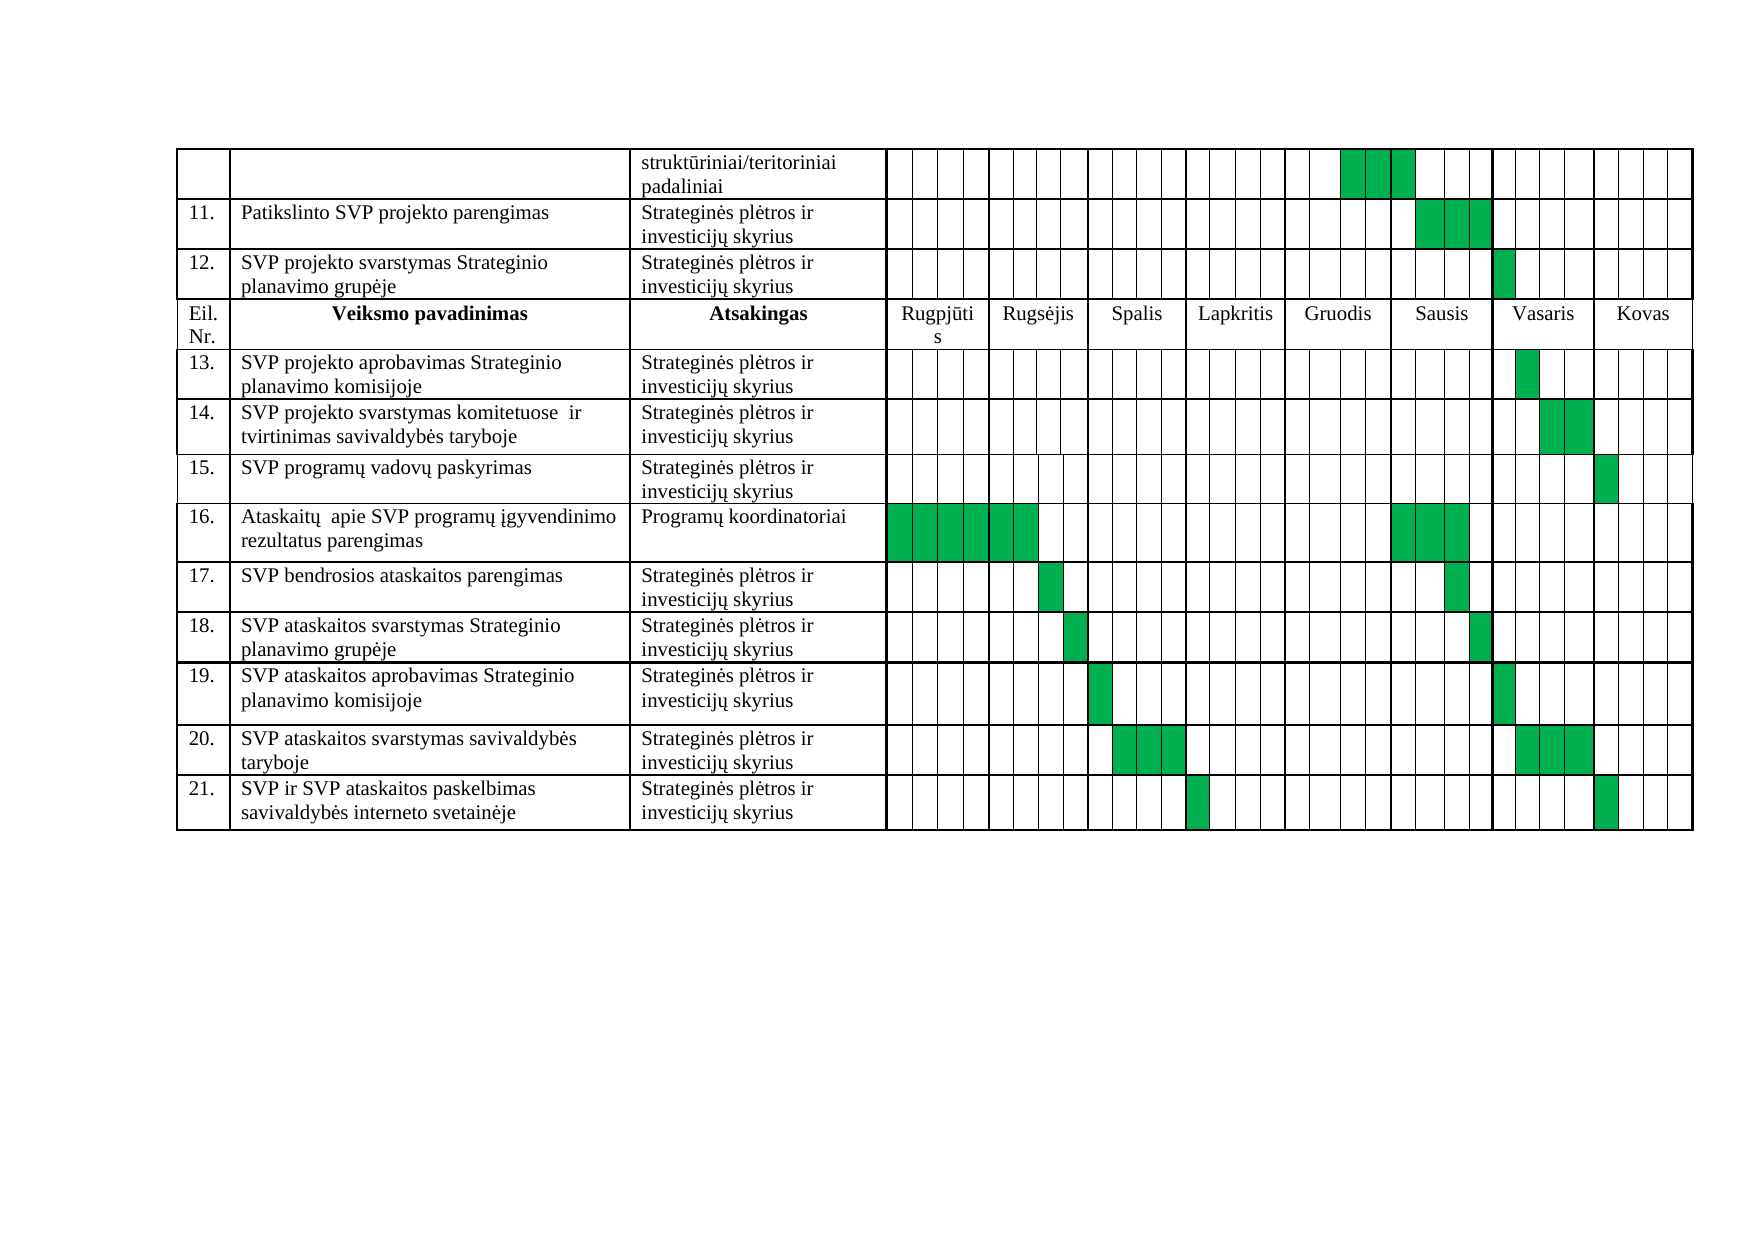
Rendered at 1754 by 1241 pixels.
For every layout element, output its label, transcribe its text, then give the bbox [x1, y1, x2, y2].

table_cell [1595, 563, 1618, 611]
table_cell [1341, 504, 1365, 561]
table_cell [1236, 400, 1260, 454]
table_cell [1416, 664, 1444, 724]
table_cell [1565, 613, 1593, 661]
table_cell [1061, 250, 1087, 298]
table_cell [1595, 664, 1618, 724]
table_cell [1236, 504, 1260, 561]
table_cell [990, 664, 1013, 724]
table_cell [1494, 664, 1515, 724]
table_cell [1162, 726, 1185, 774]
table_cell [1037, 250, 1060, 298]
table_cell [1210, 455, 1235, 503]
table_cell [1445, 455, 1469, 503]
table_cell [1261, 664, 1284, 724]
table_cell [1392, 664, 1415, 724]
table_cell [1014, 350, 1036, 398]
table_cell [1366, 726, 1390, 774]
table_cell [231, 150, 629, 198]
table_cell [1064, 563, 1087, 611]
table_cell [964, 150, 988, 198]
table_cell [888, 455, 912, 503]
table_cell [1565, 563, 1593, 611]
table_cell [913, 200, 937, 248]
table_cell [1037, 350, 1060, 398]
table_cell [888, 726, 912, 774]
table_cell [1341, 400, 1365, 454]
table_cell [1494, 726, 1515, 774]
table_cell [1310, 150, 1340, 198]
table_cell [1540, 776, 1564, 829]
table_cell [1210, 563, 1235, 611]
table_cell [1644, 664, 1667, 724]
table_cell [1392, 150, 1415, 198]
table_cell [1644, 563, 1667, 611]
table_cell [1137, 726, 1161, 774]
table_cell Strateginės plėtros ir investicijų skyrius [631, 200, 885, 248]
table_cell [1565, 726, 1593, 774]
table_cell [1392, 726, 1415, 774]
table_cell [1416, 350, 1444, 398]
table_cell [1089, 613, 1112, 661]
table_cell [1470, 400, 1491, 454]
table_cell SVP projekto svarstymas komitetuose ir tvirtinimas savivaldybės taryboje [231, 400, 629, 454]
table_cell [913, 726, 937, 774]
table_cell [938, 250, 963, 298]
table_cell Eil. Nr. [178, 300, 229, 348]
table_cell [964, 776, 988, 829]
table_cell Ataskaitų apie SVP programų įgyvendinimo rezultatus parengimas [231, 504, 629, 561]
table_cell 21. [178, 776, 229, 829]
table_cell [1366, 455, 1390, 503]
table_cell [1668, 400, 1691, 454]
table_cell [938, 776, 963, 829]
table_cell [1014, 664, 1038, 724]
table_cell [1366, 776, 1390, 829]
table_cell [913, 350, 937, 398]
table_cell [1261, 200, 1284, 248]
table_cell [1113, 250, 1136, 298]
table_cell [1137, 563, 1161, 611]
table_cell [1310, 350, 1340, 398]
table_cell [938, 400, 963, 454]
table_cell [1187, 350, 1209, 398]
table_cell [1236, 200, 1260, 248]
table_cell [1286, 455, 1309, 503]
table_cell [1261, 455, 1284, 503]
table_cell [964, 455, 988, 503]
table_cell [1445, 250, 1469, 298]
table_cell [938, 613, 963, 661]
table_cell [178, 150, 229, 198]
table_cell [1366, 504, 1390, 561]
table_cell [990, 776, 1013, 829]
table_cell [1540, 726, 1564, 774]
table_cell [1392, 350, 1415, 398]
table_cell [1516, 350, 1539, 398]
table_cell [1595, 726, 1618, 774]
table_cell [1286, 250, 1309, 298]
table_cell 19. [178, 664, 229, 724]
table_cell [1089, 350, 1112, 398]
table_cell [1137, 400, 1161, 454]
table_cell [1113, 776, 1136, 829]
table_cell [1494, 776, 1515, 829]
table_cell [1236, 563, 1260, 611]
table_cell [1494, 400, 1515, 454]
table_cell SVP programų vadovų paskyrimas [231, 455, 629, 503]
table_cell [1470, 664, 1491, 724]
table_cell [1494, 563, 1515, 611]
table_cell [1445, 150, 1469, 198]
table_cell [1261, 563, 1284, 611]
table_cell [1210, 400, 1235, 454]
table_cell [1470, 776, 1491, 829]
table_cell [1064, 726, 1087, 774]
table_cell [1595, 400, 1618, 454]
table_cell [1516, 563, 1539, 611]
table_cell Strateginės plėtros ir investicijų skyrius [631, 613, 885, 661]
table_cell [1064, 455, 1087, 503]
table_cell [1236, 613, 1260, 661]
table_cell [964, 664, 988, 724]
table_cell [1286, 400, 1309, 454]
table_cell [1540, 250, 1564, 298]
table_cell [1014, 563, 1038, 611]
table_cell [1037, 200, 1060, 248]
table_cell Vasaris [1494, 300, 1593, 348]
table_cell [1089, 504, 1112, 561]
table_cell [1644, 613, 1667, 661]
table_cell [1261, 613, 1284, 661]
table_cell [1668, 150, 1691, 198]
table_cell [1236, 455, 1260, 503]
table_cell [1392, 504, 1415, 561]
table_cell [1286, 150, 1309, 198]
table_cell [1137, 455, 1161, 503]
table_cell [888, 613, 912, 661]
table_cell [1286, 726, 1309, 774]
table_cell [938, 563, 963, 611]
table_cell [1341, 563, 1365, 611]
table_cell 13. [178, 350, 229, 398]
table_cell struktūriniai/teritoriniai padaliniai [631, 150, 885, 198]
table_cell [888, 250, 912, 298]
table_cell [1341, 776, 1365, 829]
table_cell 17. [178, 563, 229, 611]
table_cell Strateginės plėtros ir investicijų skyrius [631, 250, 885, 298]
table_cell [1089, 726, 1112, 774]
table_cell [1516, 150, 1539, 198]
table_cell [1039, 563, 1063, 611]
table_cell [888, 400, 912, 454]
table_cell [1261, 726, 1284, 774]
table_cell [1137, 150, 1161, 198]
table_cell [1187, 776, 1209, 829]
table_cell [1187, 200, 1209, 248]
table_cell [1595, 613, 1618, 661]
table_cell [1162, 350, 1185, 398]
table_cell [888, 200, 912, 248]
table_cell [1210, 664, 1235, 724]
table_cell [1644, 726, 1667, 774]
table_cell [1089, 200, 1112, 248]
table_cell [1668, 563, 1691, 611]
table_cell [1494, 504, 1515, 561]
table_cell [1187, 504, 1209, 561]
table_cell SVP ataskaitos svarstymas savivaldybės taryboje [231, 726, 629, 774]
table_cell [1516, 613, 1539, 661]
table_cell [1494, 350, 1515, 398]
table_cell [913, 613, 937, 661]
table_cell [888, 776, 912, 829]
table_cell [1210, 504, 1235, 561]
table_cell [1470, 150, 1491, 198]
table_cell [964, 613, 988, 661]
table_cell [1187, 150, 1209, 198]
table_cell [888, 150, 912, 198]
table_cell [990, 613, 1013, 661]
table_cell Patikslinto SVP projekto parengimas [231, 200, 629, 248]
table_cell [1595, 350, 1618, 398]
table_cell [938, 150, 963, 198]
table_cell [1619, 504, 1643, 561]
table_cell SVP ir SVP ataskaitos paskelbimas savivaldybės interneto svetainėje [231, 776, 629, 829]
table_cell [1540, 350, 1564, 398]
table_cell [1113, 504, 1136, 561]
table_cell 14. [178, 400, 229, 454]
table_cell [938, 664, 963, 724]
table_cell [1310, 664, 1340, 724]
table_cell [1210, 200, 1235, 248]
table_cell [1668, 726, 1691, 774]
table_cell Strateginės plėtros ir investicijų skyrius [631, 776, 885, 829]
table_cell [1061, 350, 1087, 398]
table_cell [964, 350, 988, 398]
table_cell [1261, 776, 1284, 829]
table_cell [1366, 563, 1390, 611]
table_cell [1619, 400, 1643, 454]
table_cell [1540, 613, 1564, 661]
table_cell [1014, 455, 1038, 503]
table_cell [1113, 726, 1136, 774]
table_cell [964, 726, 988, 774]
table_cell [1137, 504, 1161, 561]
table_cell [990, 150, 1013, 198]
table_cell [1494, 200, 1515, 248]
table_cell [913, 664, 937, 724]
table_cell Gruodis [1286, 300, 1390, 348]
table_cell [1416, 250, 1444, 298]
table_cell Kovas [1595, 300, 1692, 348]
table_cell [1619, 250, 1643, 298]
table_cell [1416, 400, 1444, 454]
table_cell [1236, 726, 1260, 774]
table_cell [1470, 726, 1491, 774]
table_cell Strateginės plėtros ir investicijų skyrius [631, 563, 885, 611]
table_cell [1341, 613, 1365, 661]
table_cell [1210, 150, 1235, 198]
table_cell [1470, 200, 1491, 248]
table_cell [1286, 776, 1309, 829]
table_cell [1668, 350, 1691, 398]
table_cell [913, 150, 937, 198]
table_cell Atsakingas [631, 300, 885, 348]
table_cell [1470, 455, 1491, 503]
table_cell [1619, 200, 1643, 248]
table_cell [1445, 563, 1469, 611]
table_cell [1644, 200, 1667, 248]
table_cell [1014, 400, 1036, 454]
table_cell [964, 250, 988, 298]
table_cell [964, 400, 988, 454]
table_cell [1392, 563, 1415, 611]
table_cell [1261, 150, 1284, 198]
table_cell [1644, 504, 1667, 561]
table_cell [1366, 150, 1390, 198]
table_cell [938, 455, 963, 503]
table_cell [1644, 250, 1667, 298]
table_cell [1089, 250, 1112, 298]
table_cell [1014, 613, 1038, 661]
table_cell Lapkritis [1187, 300, 1284, 348]
table_cell [913, 504, 937, 561]
table_cell [1565, 150, 1593, 198]
table_cell [1416, 776, 1444, 829]
table_cell [1341, 726, 1365, 774]
table_cell [938, 350, 963, 398]
table_cell [1310, 250, 1340, 298]
table_cell [1445, 400, 1469, 454]
table_cell [1137, 776, 1161, 829]
table_cell [1619, 726, 1643, 774]
table_cell [1619, 664, 1643, 724]
table_cell [990, 455, 1013, 503]
table_cell [964, 563, 988, 611]
table_cell [1310, 776, 1340, 829]
table_cell [964, 200, 988, 248]
table_cell [1416, 150, 1444, 198]
table_cell SVP ataskaitos aprobavimas Strateginio planavimo komisijoje [231, 664, 629, 724]
table_cell [1113, 664, 1136, 724]
table_cell 11. [178, 200, 229, 248]
table_cell [1341, 200, 1365, 248]
table_cell [1416, 455, 1444, 503]
table_cell SVP bendrosios ataskaitos parengimas [231, 563, 629, 611]
table_cell [1392, 455, 1415, 503]
table_cell [990, 563, 1013, 611]
table_cell [1668, 776, 1691, 829]
table_cell [1310, 613, 1340, 661]
table_cell [1187, 726, 1209, 774]
table_cell [1366, 400, 1390, 454]
table_cell [1565, 250, 1593, 298]
table_cell Strateginės plėtros ir investicijų skyrius [631, 726, 885, 774]
table_cell [1236, 776, 1260, 829]
table_cell [1261, 400, 1284, 454]
table_cell [1540, 400, 1564, 454]
table_cell [1089, 563, 1112, 611]
table_cell [1037, 400, 1060, 454]
table_cell [1286, 563, 1309, 611]
table_cell Strateginės plėtros ir investicijų skyrius [631, 350, 885, 398]
table_cell [1416, 613, 1444, 661]
table_cell [1286, 504, 1309, 561]
table_cell [1392, 400, 1415, 454]
table_cell [1516, 455, 1539, 503]
table_cell [1162, 400, 1185, 454]
table_cell [1565, 504, 1593, 561]
table_cell [1014, 726, 1038, 774]
table_cell [1014, 200, 1036, 248]
table_cell [1039, 504, 1063, 561]
table_cell [990, 200, 1013, 248]
table_cell [1210, 250, 1235, 298]
table_cell [1416, 200, 1444, 248]
table_cell [1416, 563, 1444, 611]
table_cell [1366, 350, 1390, 398]
table_cell [1236, 150, 1260, 198]
table_cell [888, 350, 912, 398]
table_cell [1445, 613, 1469, 661]
table_cell [1210, 350, 1235, 398]
table_cell [1644, 350, 1667, 398]
table_cell [1310, 726, 1340, 774]
table_cell 20. [178, 726, 229, 774]
table_cell [1516, 200, 1539, 248]
table_cell [1565, 664, 1593, 724]
table_cell [1494, 150, 1515, 198]
table_cell [1137, 613, 1161, 661]
table_cell [1366, 250, 1390, 298]
table_cell [1261, 250, 1284, 298]
table_cell [913, 563, 937, 611]
table_cell [1619, 776, 1643, 829]
table_cell [1089, 455, 1112, 503]
table_cell [1187, 613, 1209, 661]
table_cell [1366, 200, 1390, 248]
table_cell [1619, 455, 1643, 503]
table_cell [1037, 150, 1060, 198]
table_cell [1236, 250, 1260, 298]
table_cell [1039, 455, 1063, 503]
table_cell [1516, 504, 1539, 561]
table_cell [1162, 664, 1185, 724]
table_cell [1089, 150, 1112, 198]
table_cell [1540, 150, 1564, 198]
table_cell [1494, 613, 1515, 661]
table_cell [1565, 400, 1593, 454]
table_cell [913, 250, 937, 298]
table_cell [1064, 664, 1087, 724]
table_cell [888, 504, 912, 561]
table_cell [1565, 776, 1593, 829]
table_cell [1210, 613, 1235, 661]
table_cell [1162, 200, 1185, 248]
table_cell [913, 776, 937, 829]
table_cell [1668, 200, 1691, 248]
table_cell SVP projekto aprobavimas Strateginio planavimo komisijoje [231, 350, 629, 398]
table_cell [1644, 776, 1667, 829]
table_cell [1416, 504, 1444, 561]
table_cell [1137, 664, 1161, 724]
table_cell [1619, 563, 1643, 611]
table_cell [1162, 250, 1185, 298]
table_cell [1470, 563, 1491, 611]
table_cell [1137, 350, 1161, 398]
table_cell [1516, 250, 1539, 298]
table_cell [1187, 664, 1209, 724]
table_cell [1162, 150, 1185, 198]
table_cell [1286, 613, 1309, 661]
table_cell [1416, 726, 1444, 774]
table_cell [1445, 200, 1469, 248]
table_cell Strateginės plėtros ir investicijų skyrius [631, 400, 885, 454]
table_cell [1089, 776, 1112, 829]
table_cell [1261, 504, 1284, 561]
table_cell [1039, 664, 1063, 724]
table_cell [1445, 350, 1469, 398]
table_cell [1341, 350, 1365, 398]
table_cell Strateginės plėtros ir investicijų skyrius [631, 664, 885, 724]
table_cell [1565, 350, 1593, 398]
table_cell [1261, 350, 1284, 398]
table_cell [1137, 250, 1161, 298]
table_cell [913, 455, 937, 503]
table_cell [1366, 664, 1390, 724]
table_cell [990, 350, 1013, 398]
table_cell [1595, 250, 1618, 298]
table_cell [1668, 504, 1691, 561]
table_cell [1540, 563, 1564, 611]
table_cell [1668, 250, 1691, 298]
table_cell [938, 726, 963, 774]
table_cell [1061, 200, 1087, 248]
table_cell [1162, 504, 1185, 561]
table_cell [1668, 455, 1692, 503]
table_cell [1565, 455, 1593, 503]
table_cell 18. [178, 613, 229, 661]
table_cell [1341, 150, 1365, 198]
table_cell [1470, 504, 1491, 561]
table_cell [1619, 350, 1643, 398]
table_cell Rugsėjis [990, 300, 1087, 348]
table_cell [1113, 200, 1136, 248]
table_cell [1310, 504, 1340, 561]
table_cell [1187, 400, 1209, 454]
table_cell [1210, 726, 1235, 774]
table_cell [888, 664, 912, 724]
table_cell [990, 504, 1013, 561]
table_cell [1565, 200, 1593, 248]
table_cell SVP ataskaitos svarstymas Strateginio planavimo grupėje [231, 613, 629, 661]
table_cell [1595, 776, 1618, 829]
table_cell [1061, 400, 1087, 454]
table_cell [1310, 455, 1340, 503]
table_cell [1445, 664, 1469, 724]
table_cell [1392, 776, 1415, 829]
table_cell [1162, 455, 1185, 503]
table_cell 16. [178, 504, 229, 561]
table_cell [1494, 455, 1515, 503]
table_cell [1310, 400, 1340, 454]
table_cell [1540, 200, 1564, 248]
table_cell [1286, 200, 1309, 248]
table_cell [1470, 613, 1491, 661]
table_cell [1064, 776, 1087, 829]
table_cell [1668, 613, 1691, 661]
table_cell [1113, 613, 1136, 661]
table_cell [1341, 455, 1365, 503]
table_cell [1445, 776, 1469, 829]
table_cell [1014, 776, 1038, 829]
table_cell [1014, 150, 1036, 198]
table_cell [1162, 563, 1185, 611]
table_cell [1113, 563, 1136, 611]
table_cell [1516, 726, 1539, 774]
table_cell Veiksmo pavadinimas [231, 300, 629, 348]
table_cell [1595, 150, 1618, 198]
table_cell [964, 504, 988, 561]
table_cell [1039, 613, 1063, 661]
table_cell [1366, 613, 1390, 661]
table_cell [913, 400, 937, 454]
table_cell [990, 400, 1013, 454]
table_cell [1392, 200, 1415, 248]
table_cell Strateginės plėtros ir investicijų skyrius [631, 455, 885, 503]
table_cell [1494, 250, 1515, 298]
table_cell [1236, 664, 1260, 724]
table_cell [1061, 150, 1087, 198]
table_cell SVP projekto svarstymas Strateginio planavimo grupėje [231, 250, 629, 298]
table_cell Sausis [1392, 300, 1491, 348]
table_cell [1595, 455, 1618, 503]
table_cell [1187, 250, 1209, 298]
table_cell [1341, 250, 1365, 298]
table_cell [990, 250, 1013, 298]
table_cell [1310, 200, 1340, 248]
table_cell [1286, 664, 1309, 724]
table_cell [1516, 776, 1539, 829]
table_cell [1113, 150, 1136, 198]
table_cell [1113, 350, 1136, 398]
table_cell [1516, 664, 1539, 724]
table_cell [1039, 726, 1063, 774]
table_cell [1310, 563, 1340, 611]
table_cell [1113, 400, 1136, 454]
table_cell [938, 200, 963, 248]
table_cell [1470, 250, 1491, 298]
table_cell [1064, 613, 1087, 661]
table_cell 12. [178, 250, 229, 298]
table_cell [1162, 613, 1185, 661]
table_cell [938, 504, 963, 561]
table_cell [1039, 776, 1063, 829]
table_cell [1187, 455, 1209, 503]
table_cell [1392, 613, 1415, 661]
table_cell [1064, 504, 1087, 561]
table_cell Programų koordinatoriai [631, 504, 885, 561]
table_cell [1113, 455, 1136, 503]
table_cell [1540, 504, 1564, 561]
table_cell [1619, 150, 1643, 198]
table_cell [1445, 504, 1469, 561]
table_cell [1668, 664, 1691, 724]
table_cell [1445, 726, 1469, 774]
table_cell [1644, 400, 1667, 454]
table_cell [1540, 455, 1564, 503]
table_cell [1540, 664, 1564, 724]
table_cell [990, 726, 1013, 774]
table_cell 15. [178, 455, 229, 503]
table_cell Spalis [1089, 300, 1185, 348]
table_cell [1595, 504, 1618, 561]
table_cell [1341, 664, 1365, 724]
table_cell [1470, 350, 1491, 398]
table_cell [1014, 504, 1038, 561]
table_cell [1089, 664, 1112, 724]
table_cell Rugpjūtis [888, 300, 988, 348]
table_cell [1089, 400, 1112, 454]
table_cell [1187, 563, 1209, 611]
table_cell [1595, 200, 1618, 248]
table_cell [1644, 150, 1667, 198]
table_cell [1392, 250, 1415, 298]
table_cell [1516, 400, 1539, 454]
table_cell [1286, 350, 1309, 398]
table_cell [1014, 250, 1036, 298]
table_cell [1137, 200, 1161, 248]
table_cell [1619, 613, 1643, 661]
table_cell [1236, 350, 1260, 398]
table_cell [888, 563, 912, 611]
table_cell [1210, 776, 1235, 829]
table_cell [1644, 455, 1667, 503]
table_cell [1162, 776, 1185, 829]
